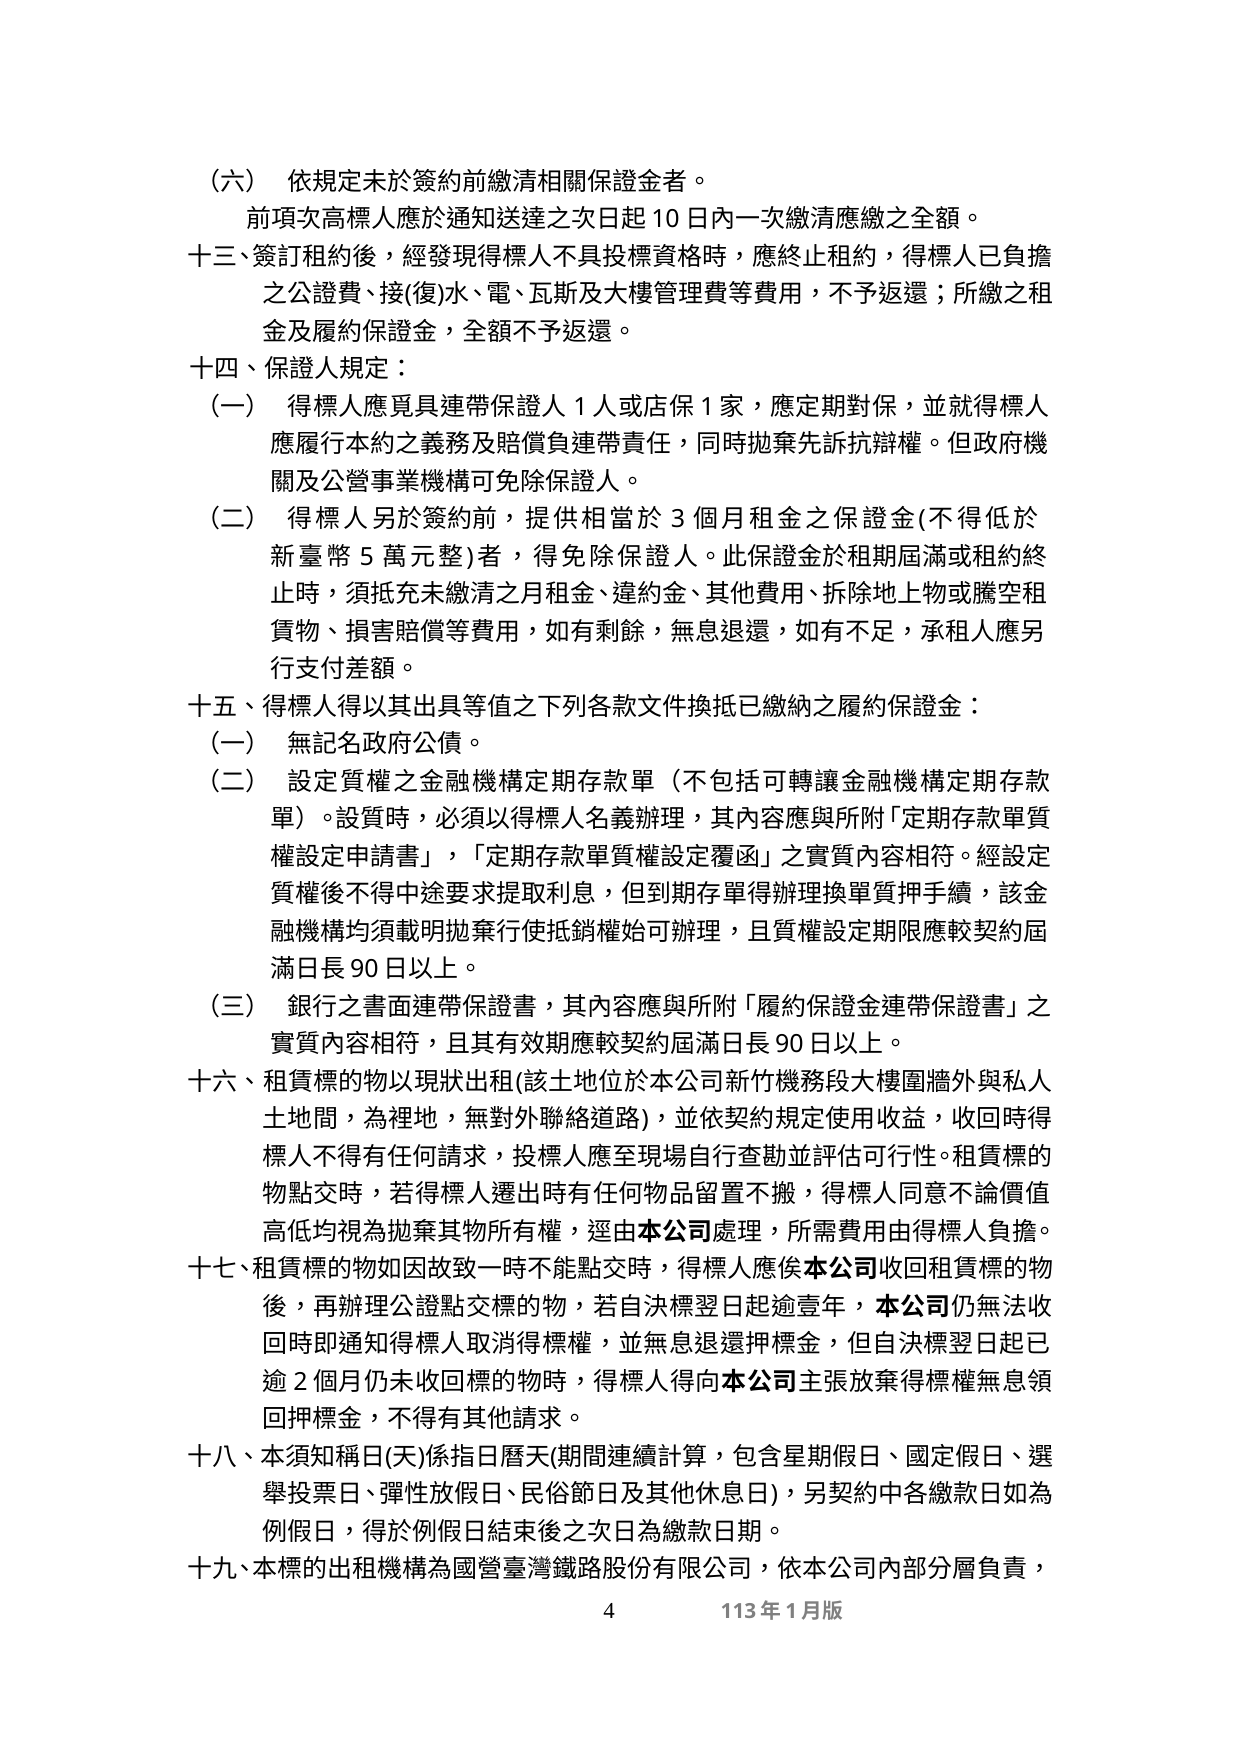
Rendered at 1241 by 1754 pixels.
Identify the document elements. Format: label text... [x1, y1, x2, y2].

text 十五、得標人得以其出具等值之下列各款文件換抵已繳納之履約保證金： [187, 685, 1053, 722]
text 十四、保證人規定： [189, 347, 1053, 385]
text 前項次高標人應於通知送達之次日起10日內一次繳清應繳之全額。 [246, 197, 1053, 235]
text 十六、租賃標的物以現狀出租(該土地位於本公司新竹機務段大樓圍牆外與私人土地間，為裡地，無對外聯絡道路)，並依契約規定使用收益，收回時得標人不得有任何請求，投標人應至現場自行查勘並評估可行性。租賃標的物點交時，若得標人遷出時有任何物品留置不搬，得標人同意不論價值高低均視為拋棄其物所有權，逕由本公司處理，所需費用由得標人負擔。 [187, 1060, 1053, 1247]
text 十三、簽訂租約後，經發現得標人不具投標資格時，應終止租約，得標人已負擔之公證費、接(復)水、電、瓦斯及大樓管理費等費用，不予返還；所繳之租金及履約保證金，全額不予返還。 [187, 235, 1053, 347]
list 依規定未於簽約前繳清相關保證金者。 [195, 160, 1051, 197]
list 得標人另於簽約前，提供相當於3個月租金之保證金(不得低於新臺幣5萬元整)者，得免除保證人。此保證金於租期屆滿或租約終止時，須抵充未繳清之月租金、違約金、其他費用、拆除地上物或騰空租賃物、損害賠償等費用，如有剩餘，無息退還，如有不足，承租人應另行支付差額。 [195, 497, 1047, 685]
list 銀行之書面連帶保證書，其內容應與所附「履約保證金連帶保證書」之實質內容相符，且其有效期應較契約屆滿日長90日以上。 [195, 985, 1051, 1060]
list 設定質權之金融機構定期存款單（不包括可轉讓金融機構定期存款單）。設質時，必須以得標人名義辦理，其內容應與所附「定期存款單質權設定申請書」，「定期存款單質權設定覆函」之實質內容相符。經設定質權後不得中途要求提取利息，但到期存單得辦理換單質押手續，該金融機構均須載明拋棄行使抵銷權始可辦理，且質權設定期限應較契約屆滿日長90日以上。 [195, 760, 1051, 985]
list 無記名政府公債。 [195, 722, 1051, 760]
text 十九、本標的出租機構為國營臺灣鐵路股份有限公司，依本公司內部分層負責， [187, 1547, 1053, 1585]
text 十七、租賃標的物如因故致一時不能點交時，得標人應俟本公司收回租賃標的物後，再辦理公證點交標的物，若自決標翌日起逾壹年，本公司仍無法收回時即通知得標人取消得標權，並無息退還押標金，但自決標翌日起已逾2個月仍未收回標的物時，得標人得向本公司主張放棄得標權無息領回押標金，不得有其他請求。 [187, 1247, 1053, 1435]
text 十八、本須知稱日(天)係指日曆天(期間連續計算，包含星期假日、國定假日、選舉投票日、彈性放假日、民俗節日及其他休息日)，另契約中各繳款日如為例假日，得於例假日結束後之次日為繳款日期。 [187, 1435, 1053, 1547]
list 得標人應覓具連帶保證人1人或店保1家，應定期對保，並就得標人應履行本約之義務及賠償負連帶責任，同時拋棄先訴抗辯權。但政府機關及公營事業機構可免除保證人。 [195, 385, 1051, 497]
